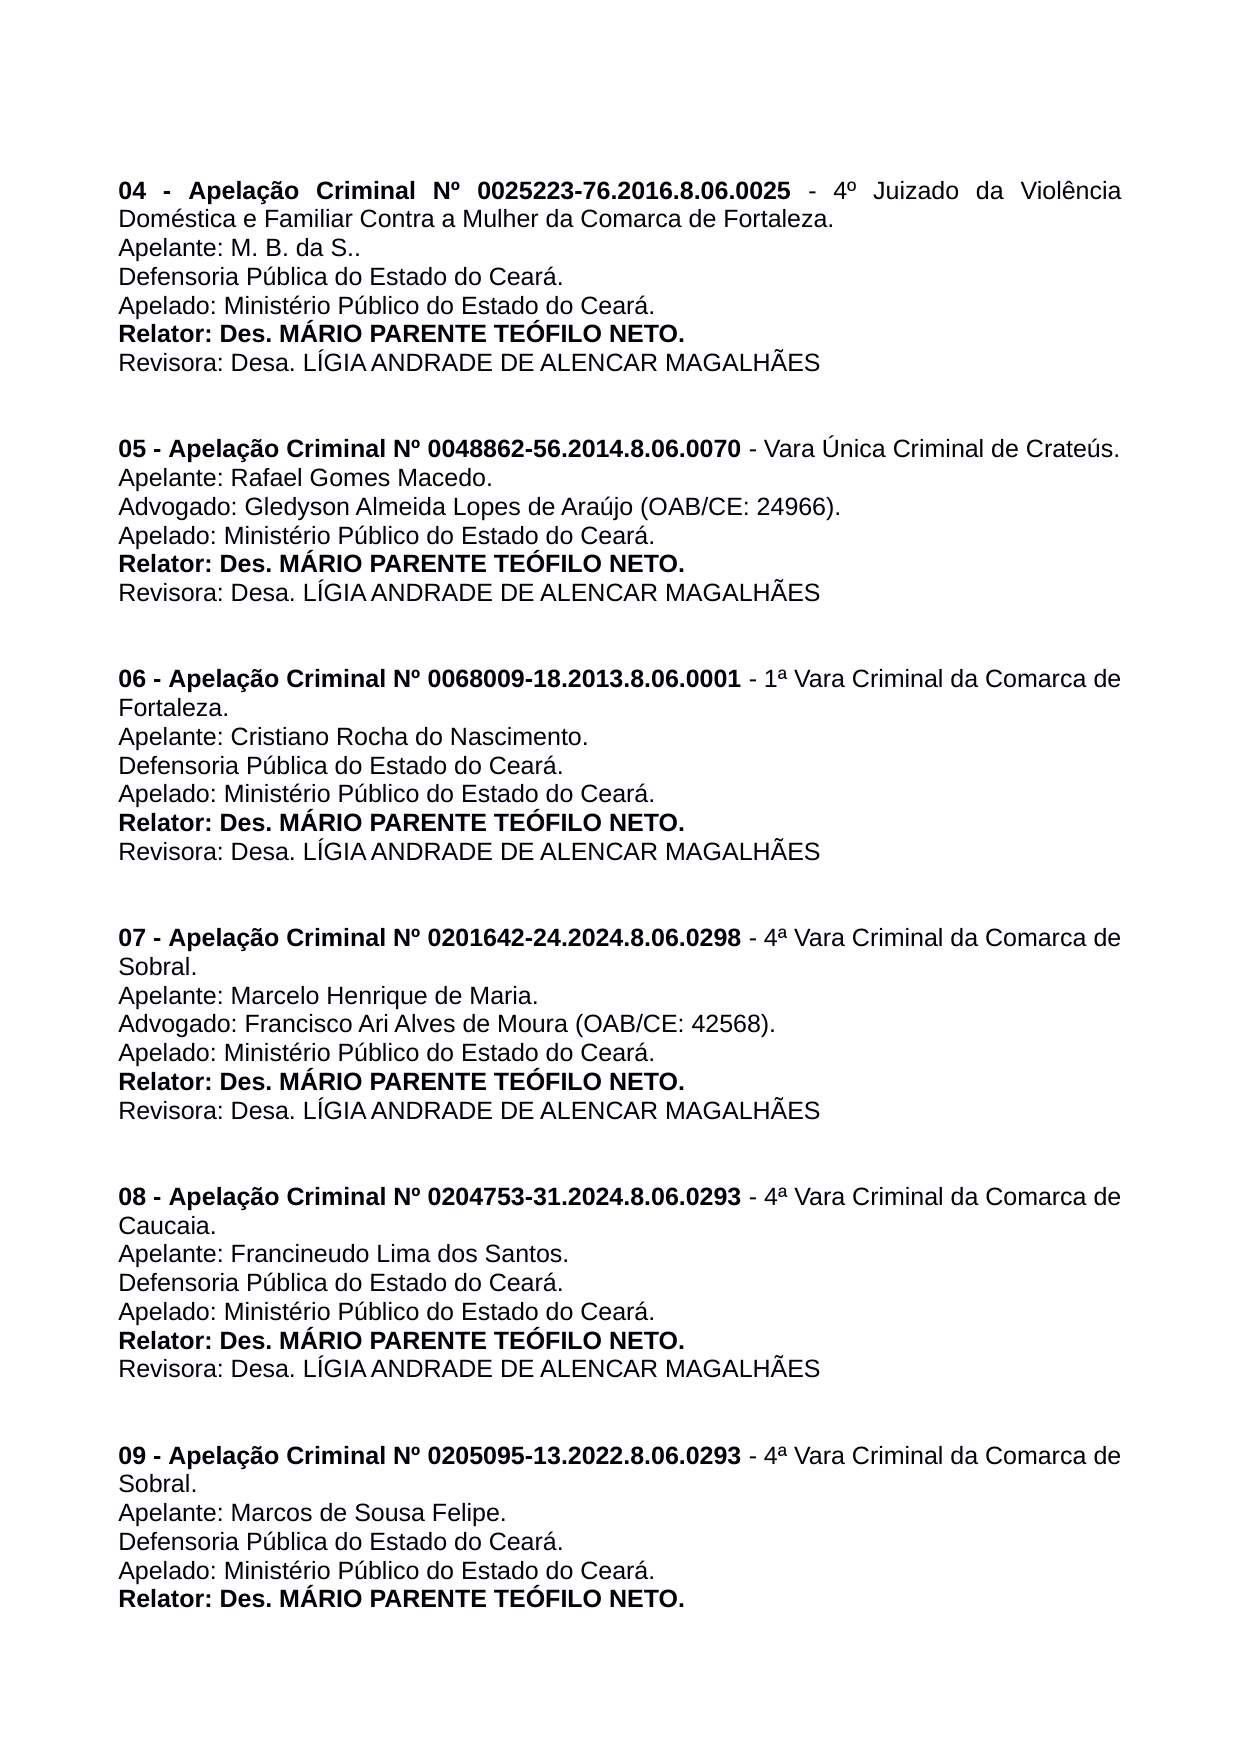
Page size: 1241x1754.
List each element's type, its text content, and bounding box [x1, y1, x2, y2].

text Revisora: Desa. LÍGIA ANDRADE DE ALENCAR MAGALHÃES [118, 837, 1122, 866]
text Apelante: Marcos de Sousa Felipe. [118, 1498, 1122, 1527]
text Revisora: Desa. LÍGIA ANDRADE DE ALENCAR MAGALHÃES [118, 1096, 1122, 1124]
text Revisora: Desa. LÍGIA ANDRADE DE ALENCAR MAGALHÃES [118, 348, 1122, 377]
text 09 - Apelação Criminal Nº 0205095-13.2022.8.06.0293 - 4ª Vara Criminal da Comarca de Sobral. [118, 1441, 1122, 1498]
text Apelado: Ministério Público do Estado do Ceará. [118, 1297, 1122, 1326]
text Apelante: M. B. da S.. [118, 233, 1122, 262]
text Defensoria Pública do Estado do Ceará. [118, 751, 1122, 779]
text Revisora: Desa. LÍGIA ANDRADE DE ALENCAR MAGALHÃES [118, 578, 1122, 607]
text Defensoria Pública do Estado do Ceará. [118, 1268, 1122, 1297]
text Relator: Des. MÁRIO PARENTE TEÓFILO NETO. [118, 1584, 1122, 1613]
text Relator: Des. MÁRIO PARENTE TEÓFILO NETO. [118, 1326, 1122, 1354]
text Relator: Des. MÁRIO PARENTE TEÓFILO NETO. [118, 319, 1122, 348]
text 05 - Apelação Criminal Nº 0048862-56.2014.8.06.0070 - Vara Única Criminal de Crateús. [118, 434, 1122, 463]
text Apelado: Ministério Público do Estado do Ceará. [118, 1556, 1122, 1584]
text 08 - Apelação Criminal Nº 0204753-31.2024.8.06.0293 - 4ª Vara Criminal da Comarca de Caucaia. [118, 1182, 1122, 1239]
text Relator: Des. MÁRIO PARENTE TEÓFILO NETO. [118, 549, 1122, 578]
text 04 - Apelação Criminal Nº 0025223-76.2016.8.06.0025 - 4º Juizado da Violência Doméstica e Familiar Contra a Mulher da Comarca de Fortaleza. [118, 176, 1122, 233]
text Apelante: Cristiano Rocha do Nascimento. [118, 722, 1122, 751]
text Revisora: Desa. LÍGIA ANDRADE DE ALENCAR MAGALHÃES [118, 1354, 1122, 1383]
text Apelante: Francineudo Lima dos Santos. [118, 1239, 1122, 1268]
text Relator: Des. MÁRIO PARENTE TEÓFILO NETO. [118, 808, 1122, 837]
text Apelado: Ministério Público do Estado do Ceará. [118, 521, 1122, 549]
text 06 - Apelação Criminal Nº 0068009-18.2013.8.06.0001 - 1ª Vara Criminal da Comarca de Fortaleza. [118, 664, 1122, 722]
text Defensoria Pública do Estado do Ceará. [118, 1527, 1122, 1556]
text Apelante: Marcelo Henrique de Maria. [118, 981, 1122, 1009]
text Defensoria Pública do Estado do Ceará. [118, 262, 1122, 291]
text 07 - Apelação Criminal Nº 0201642-24.2024.8.06.0298 - 4ª Vara Criminal da Comarca de Sobral. [118, 923, 1122, 981]
text Apelado: Ministério Público do Estado do Ceará. [118, 1038, 1122, 1067]
text Apelado: Ministério Público do Estado do Ceará. [118, 779, 1122, 808]
text Relator: Des. MÁRIO PARENTE TEÓFILO NETO. [118, 1067, 1122, 1096]
text Apelante: Rafael Gomes Macedo. [118, 463, 1122, 492]
text Apelado: Ministério Público do Estado do Ceará. [118, 291, 1122, 319]
text Advogado: Gledyson Almeida Lopes de Araújo (OAB/CE: 24966). [118, 492, 1122, 521]
text Advogado: Francisco Ari Alves de Moura (OAB/CE: 42568). [118, 1009, 1122, 1038]
